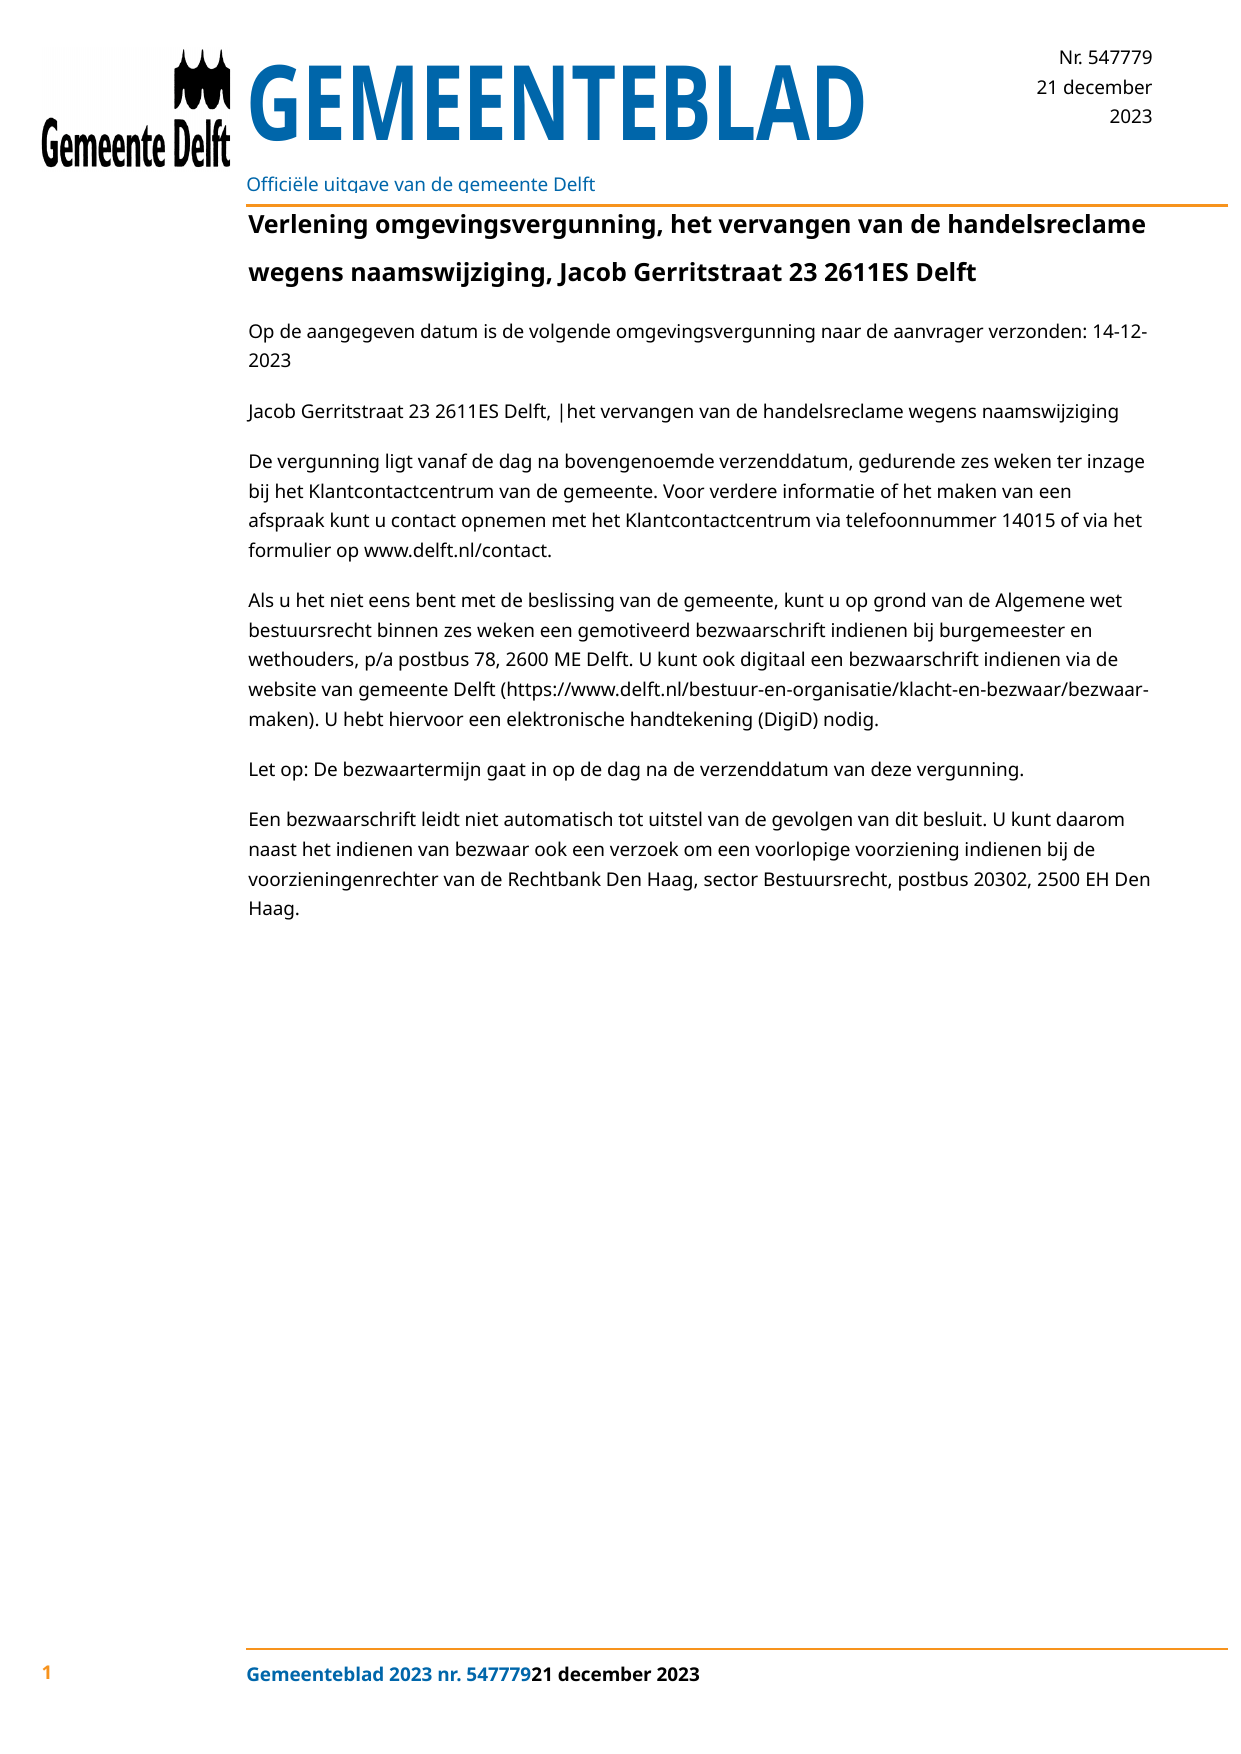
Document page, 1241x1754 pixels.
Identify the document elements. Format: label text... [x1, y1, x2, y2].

picture [41, 47, 231, 172]
text Op de aangegeven datum is de volgende omgevingsvergunning naar de aanvrager verzonden: 14-12-2023 [248, 318, 1152, 373]
text Een bezwaarschrift leidt niet automatisch tot uitstel van de gevolgen van dit besluit. U kunt daarom naast het indienen van bezwaar ook een verzoek om een voorlopige voorziening indienen bij de voorzieningenrechter van de Rechtbank Den Haag, sector Bestuursrecht, postbus 20302, 2500 EH Den Haag. [248, 807, 1152, 921]
text De vergunning ligt vanaf de dag na bovengenoemde verzenddatum, gedurende zes weken ter inzage bij het Klantcontactcentrum van de gemeente. Voor verdere informatie of het maken van een afspraak kunt u contact opnemen met het Klantcontactcentrum via telefoonnummer 14015 of via het formulier op www.delft.nl/contact. [248, 448, 1152, 563]
text Als u het niet eens bent met de beslissing van de gemeente, kunt u op grond van de Algemene wet bestuursrecht binnen zes weken een gemotiveerd bezwaarschrift indienen bij burgemeester en wethouders, p/a postbus 78, 2600 ME Delft. U kunt ook digitaal een bezwaarschrift indienen via de website van gemeente Delft (https://www.delft.nl/bestuur-en-organisatie/klacht-en-bezwaar/bezwaar-maken). U hebt hiervoor een elektronische handtekening (DigiD) nodig. [248, 587, 1152, 732]
text Jacob Gerritstraat 23 2611ES Delft, |het vervangen van de handelsreclame wegens naamswijziging [248, 398, 1152, 424]
text Verlening omgevingsvergunning, het vervangen van de handelsreclame wegens naamswijziging, Jacob Gerritstraat 23 2611ES Delft [248, 207, 1152, 288]
text Let op: De bezwaartermijn gaat in op de dag na de verzenddatum van deze vergunning. [248, 756, 1152, 782]
